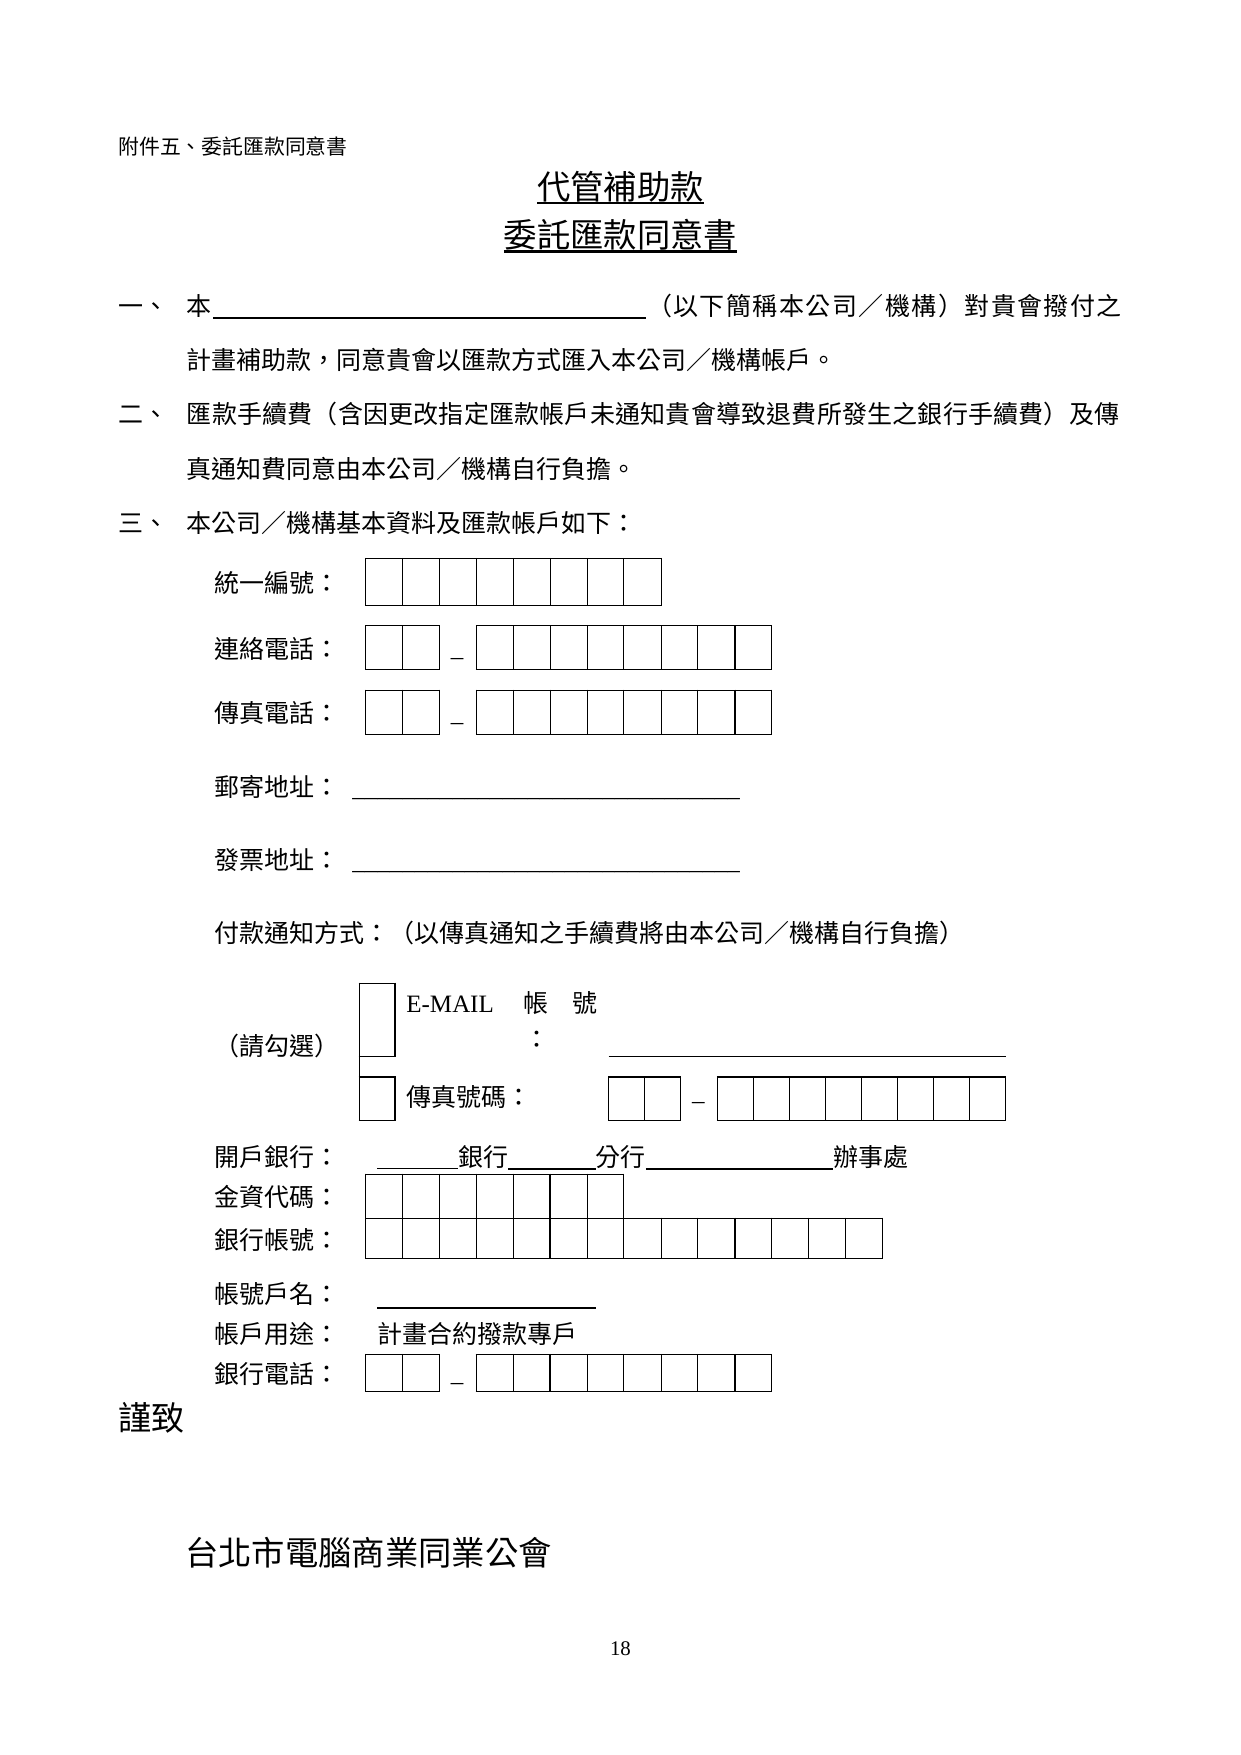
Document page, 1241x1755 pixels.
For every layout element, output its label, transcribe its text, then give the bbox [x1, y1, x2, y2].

table_cell [681, 1174, 698, 1218]
table_cell 帳號戶名： [203, 1258, 366, 1311]
table_cell [366, 1355, 402, 1391]
table_cell [624, 1174, 644, 1218]
table_header [588, 559, 623, 605]
table_cell [366, 1258, 1001, 1311]
table_cell [366, 1175, 402, 1218]
table_cell _ [440, 1354, 476, 1391]
table_cell [698, 1219, 734, 1258]
table_cell [934, 1354, 970, 1391]
table_cell [551, 1175, 587, 1218]
table_cell 銀行帳號： [203, 1218, 365, 1258]
table_cell [826, 1354, 846, 1391]
table_cell [898, 1078, 933, 1120]
table_cell [514, 1219, 549, 1258]
table_cell [846, 1174, 862, 1218]
table_cell [360, 1057, 395, 1076]
table_header [551, 691, 587, 734]
table_header [514, 691, 550, 734]
table_header （請勾選） [203, 983, 359, 1120]
table_header [662, 626, 697, 669]
table_cell [477, 1219, 513, 1258]
table_cell [970, 1174, 1001, 1218]
table_header 發票地址： _______________________________ [203, 837, 772, 881]
text 三、 本公司／機構基本資料及匯款帳戶如下： [118, 503, 1122, 540]
table_cell 金資代碼： [203, 1174, 365, 1218]
table_cell [772, 1354, 789, 1391]
table_cell [551, 1219, 587, 1258]
table_cell [790, 1078, 825, 1120]
table_cell [846, 1354, 862, 1391]
table_cell [662, 1219, 697, 1258]
table_header [609, 983, 1006, 1056]
table_cell [609, 1078, 644, 1120]
table_cell [645, 1078, 680, 1120]
table_header _ [440, 690, 476, 734]
table_cell [588, 1175, 623, 1218]
table_cell [809, 1354, 826, 1391]
table_header [624, 626, 661, 669]
table_cell [754, 1078, 789, 1120]
table_header [624, 691, 661, 734]
table_cell [360, 1078, 394, 1120]
table_header [514, 559, 550, 605]
table_cell [772, 1219, 808, 1258]
table_header [403, 559, 439, 605]
table_header [366, 626, 402, 669]
table_header [698, 626, 734, 669]
table_cell [790, 1174, 809, 1218]
table_cell [883, 1218, 898, 1258]
table_cell [970, 1218, 1001, 1258]
table_cell [826, 1174, 846, 1218]
table_cell [645, 1057, 681, 1076]
table_cell [970, 1078, 1005, 1120]
table_cell [934, 1078, 969, 1120]
table_header _ [440, 625, 476, 669]
table_cell [934, 1218, 970, 1258]
table_cell [662, 1355, 697, 1391]
text 二、 匯款手續費（含因更改指定匯款帳戶未通知貴會導致退費所發生之銀行手續費）及傳真通知費同意由本公司／機構自行負擔。 [118, 395, 1122, 485]
table_cell 銀行電話： [203, 1354, 365, 1391]
table_cell [790, 1057, 826, 1076]
table_cell 銀行 分行 辦事處 [366, 1120, 1001, 1173]
table_header [588, 626, 623, 669]
table_header [360, 984, 394, 1056]
table_cell [790, 1354, 809, 1391]
table_header [551, 559, 587, 605]
table_header [477, 626, 513, 669]
table_cell [698, 1174, 717, 1218]
table_cell [645, 1174, 661, 1218]
table_cell [898, 1057, 934, 1076]
table_cell [809, 1219, 845, 1258]
table_cell [754, 1174, 772, 1218]
table_header [440, 559, 476, 605]
table_header [366, 559, 402, 605]
table_cell [898, 1354, 934, 1391]
table_cell [1001, 1218, 1006, 1258]
table_header 連絡電話： [203, 625, 365, 669]
table_cell [440, 1219, 476, 1258]
text 委託匯款同意書 [118, 209, 1122, 257]
table_cell [826, 1057, 862, 1076]
table_cell [477, 1175, 513, 1218]
table_header [477, 559, 513, 605]
table_cell _ [681, 1076, 717, 1120]
table_cell [883, 1354, 898, 1391]
table_cell [1001, 1174, 1006, 1218]
table_header 郵寄地址： _______________________________ [203, 764, 772, 808]
table_header [624, 559, 661, 605]
table_cell 傳真號碼： [396, 1076, 608, 1120]
table_cell [883, 1174, 898, 1218]
table_header [514, 626, 550, 669]
table_cell [403, 1219, 439, 1258]
table_header [662, 691, 697, 734]
table_cell [624, 1355, 661, 1391]
table_header 統一編號： [203, 558, 365, 605]
table_cell [736, 1355, 771, 1391]
text 台北市電腦商業同業公會 [118, 1527, 1122, 1575]
table_cell [366, 1219, 402, 1258]
table_cell [862, 1354, 882, 1391]
table_cell [698, 1355, 734, 1391]
table_cell [718, 1174, 735, 1218]
table_header [366, 691, 402, 734]
text 一、 本 （以下簡稱本公司／機構）對貴會撥付之 計畫補助款，同意貴會以匯款方式匯入本公司／機構帳戶。 [118, 286, 1122, 377]
table_cell [403, 1175, 439, 1218]
table_cell [736, 1219, 771, 1258]
table_header [588, 691, 623, 734]
table_cell [718, 1078, 753, 1120]
table_header 傳真電話： [203, 690, 365, 734]
table_cell [661, 1174, 681, 1218]
table_header [551, 626, 587, 669]
table_cell 開戶銀行： [203, 1120, 366, 1173]
table_cell 帳戶用途： [203, 1311, 366, 1354]
table_header [736, 626, 771, 669]
table_cell [862, 1057, 898, 1076]
table_cell [718, 1057, 753, 1076]
table_cell [1001, 1354, 1006, 1391]
table_cell [588, 1355, 623, 1391]
table_cell [846, 1219, 882, 1258]
table_cell [826, 1078, 861, 1120]
table_cell [1001, 1311, 1006, 1354]
table_cell [395, 1056, 608, 1076]
table_header [736, 691, 771, 734]
table_cell [514, 1355, 549, 1391]
table_header [698, 691, 734, 734]
table_cell [609, 1057, 644, 1076]
table_cell [735, 1174, 753, 1218]
table_cell [772, 1174, 789, 1218]
table_cell [681, 1057, 717, 1076]
table_cell 計畫合約撥款專戶 [366, 1311, 1001, 1354]
table_cell [934, 1174, 970, 1218]
table_cell [403, 1355, 439, 1391]
table_cell [440, 1175, 476, 1218]
table_cell [934, 1057, 970, 1076]
table_header [403, 626, 439, 669]
table_header E-MAIL帳號 ： [396, 983, 608, 1056]
text 代管補助款 [118, 161, 1122, 209]
table_cell [588, 1219, 623, 1258]
table_cell [551, 1355, 587, 1391]
table_cell [514, 1175, 549, 1218]
table_cell [898, 1174, 934, 1218]
table_cell [970, 1354, 1001, 1391]
table_header [403, 691, 439, 734]
table_cell [862, 1078, 897, 1120]
table_cell [624, 1219, 661, 1258]
table_cell [1001, 1121, 1006, 1173]
table_cell [862, 1174, 882, 1218]
table_cell [970, 1057, 1006, 1076]
table_header 付款通知方式：（以傳真通知之手續費將由本公司／機構自行負擔） [203, 910, 1029, 954]
table_cell [1001, 1258, 1006, 1311]
table_cell [477, 1355, 513, 1391]
text 附件五、委託匯款同意書 [118, 131, 1122, 161]
table_cell [809, 1174, 826, 1218]
table_cell [898, 1218, 934, 1258]
table_header [477, 691, 513, 734]
table_cell [754, 1057, 789, 1076]
text 謹致 [118, 1392, 1122, 1527]
